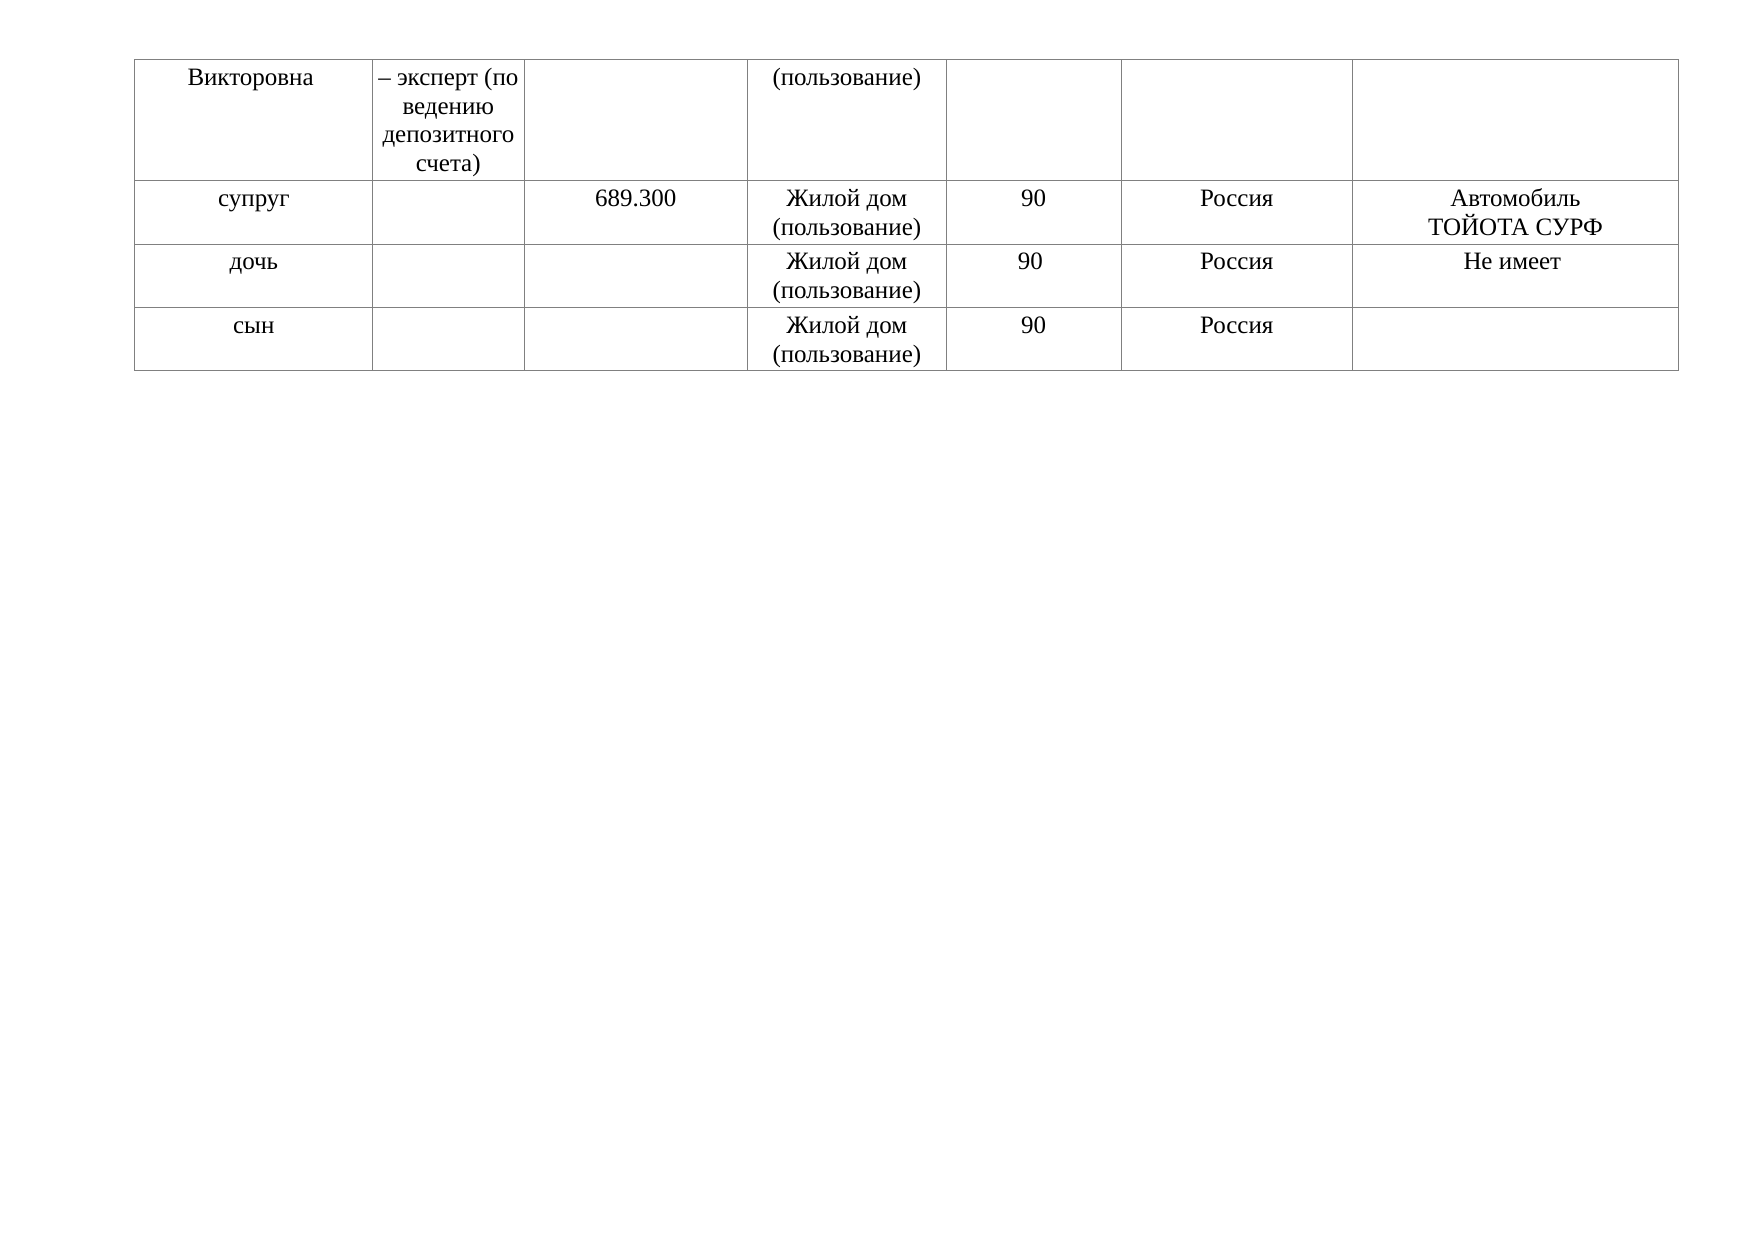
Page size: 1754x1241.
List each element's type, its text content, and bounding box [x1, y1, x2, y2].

table_cell Жилой дом (пользование) [748, 308, 946, 370]
table_cell [525, 245, 747, 307]
table_cell Не имеет [1353, 245, 1678, 307]
table_cell [373, 181, 524, 243]
table_cell [947, 60, 1121, 180]
table_cell 90 [947, 181, 1121, 243]
table_cell дочь [135, 245, 372, 307]
table_cell Россия [1122, 308, 1352, 370]
table_cell Жилой дом (пользование) [748, 245, 946, 307]
table_cell супруг [135, 181, 372, 243]
table_cell Россия [1122, 245, 1352, 307]
table_cell [1353, 308, 1678, 370]
table_cell 90 [947, 308, 1121, 370]
table_cell Викторовна [135, 60, 372, 180]
table_cell [373, 308, 524, 370]
table_cell [1353, 60, 1678, 180]
table_cell [373, 245, 524, 307]
table_cell [1122, 60, 1352, 180]
table_cell – эксперт (по ведению депозитного счета) [373, 60, 524, 180]
table_cell 689.300 [525, 181, 747, 243]
table_cell Россия [1122, 181, 1352, 243]
table_cell Жилой дом (пользование) [748, 181, 946, 243]
table_cell (пользование) [748, 60, 946, 180]
table_cell 90 [947, 245, 1121, 307]
table_cell [525, 308, 747, 370]
table_cell Автомобиль ТОЙОТА СУРФ [1353, 181, 1678, 243]
table_cell [525, 60, 747, 180]
table_cell сын [135, 308, 372, 370]
